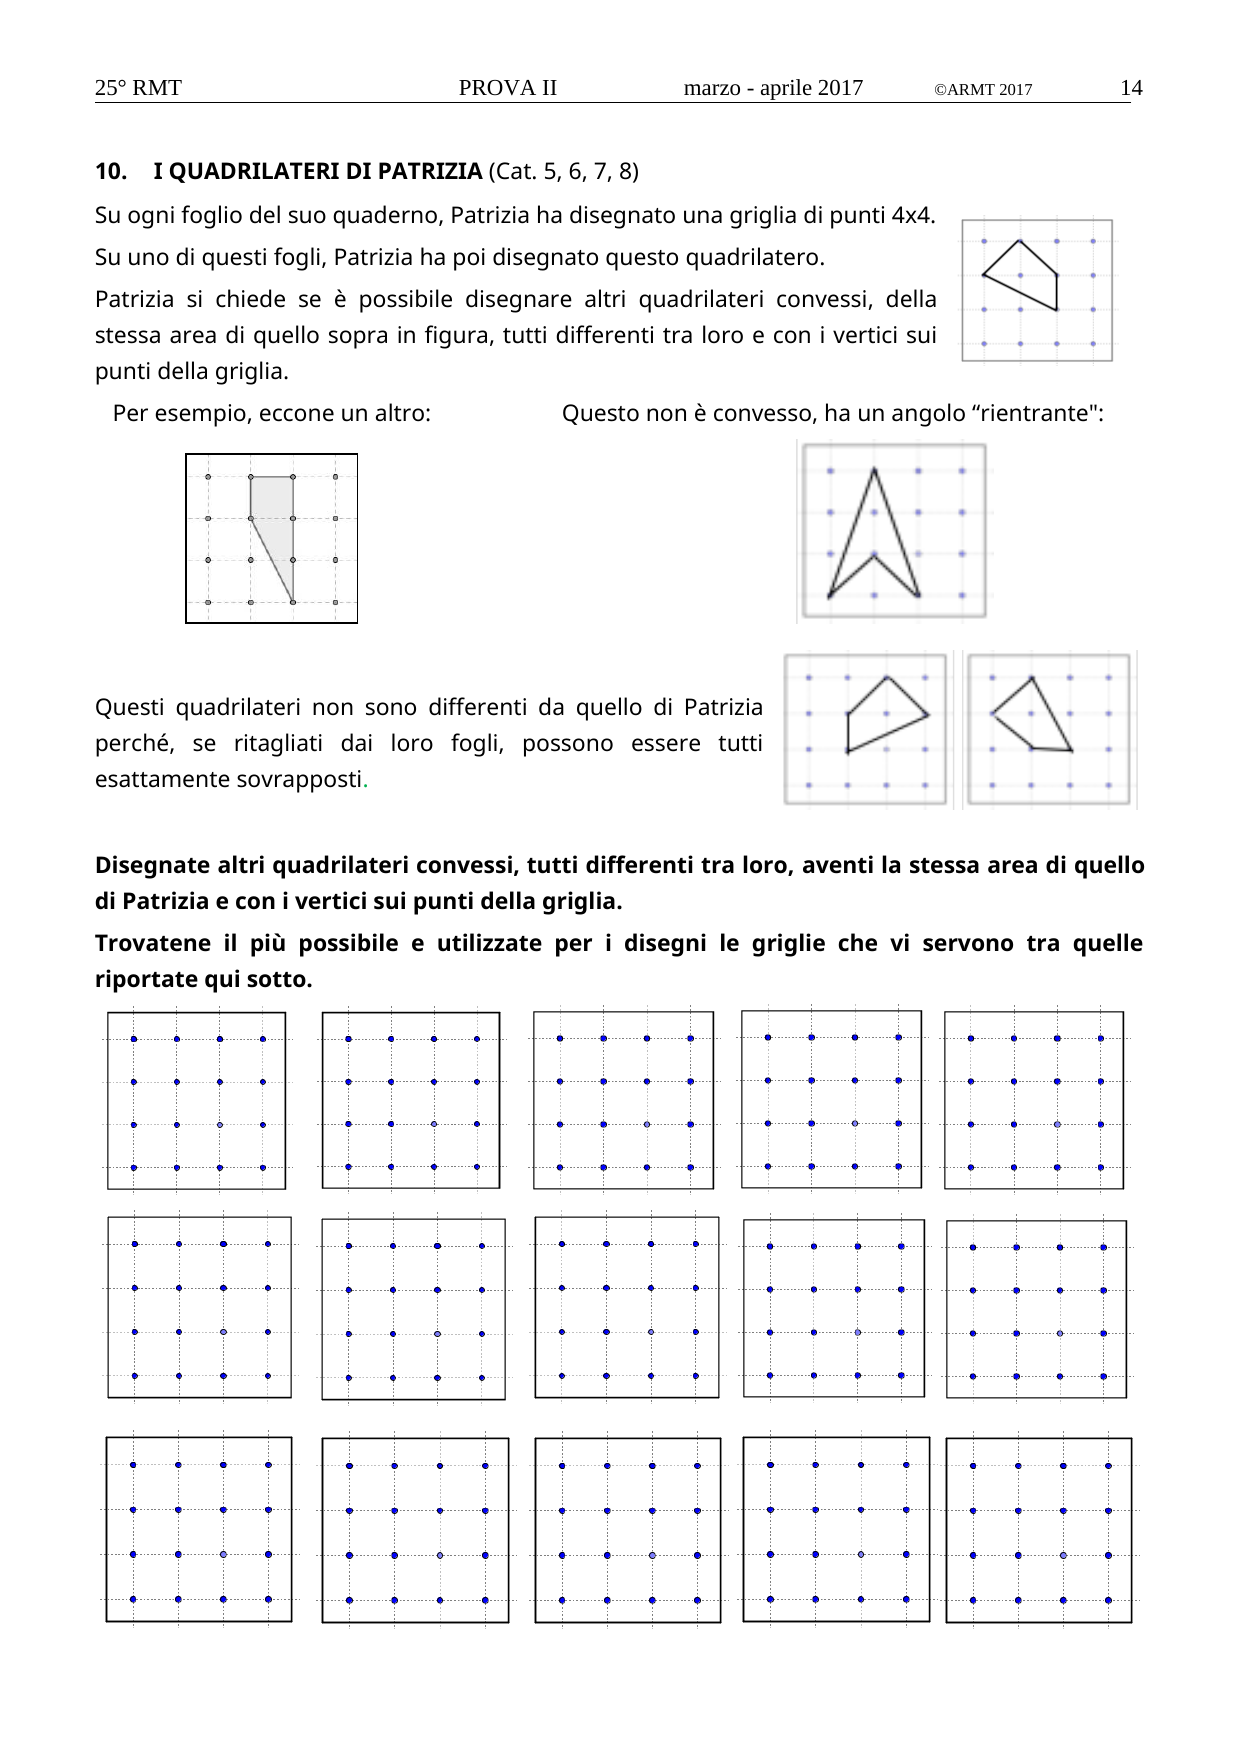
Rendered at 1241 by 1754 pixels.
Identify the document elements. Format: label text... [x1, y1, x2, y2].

text Disegnate altri quadrilateri convessi, tutti differenti tra loro, aventi la stessa area di quello di Patrizia e con i vertici sui punti della griglia. [94, 849, 1146, 916]
text Su ogni foglio del suo quaderno, Patrizia ha disegnato una griglia di punti 4x4. [94, 199, 1146, 230]
picture [187, 455, 357, 622]
picture [528, 1210, 727, 1404]
picture [957, 215, 1119, 366]
picture [939, 1431, 1140, 1629]
picture [99, 1430, 300, 1628]
picture [940, 1214, 1134, 1404]
picture [316, 1006, 507, 1194]
picture [315, 1431, 517, 1629]
picture [735, 1004, 929, 1194]
picture [736, 1430, 938, 1628]
picture [737, 1213, 932, 1403]
text Su uno di questi fogli, Patrizia ha poi disegnato questo quadrilatero. [94, 241, 957, 272]
picture [101, 1006, 293, 1195]
picture [315, 1212, 513, 1406]
picture [782, 650, 1139, 810]
picture [528, 1431, 729, 1629]
text Trovatene il più possibile e utilizzate per i disegni le griglie che vi servono tra quelle riportate qui sotto. [94, 927, 1146, 994]
text Questi quadrilateri non sono differenti da quello di Patrizia perché, se ritagliati dai loro fogli, possono essere tutti esattamente sovrapposti. [94, 691, 782, 794]
text Per esempio, eccone un altro: Questo non è convesso, ha un angolo “rientrante": [94, 397, 1146, 428]
picture [938, 1005, 1131, 1195]
picture [101, 1210, 299, 1404]
picture [527, 1005, 721, 1195]
picture [795, 439, 994, 624]
text Patrizia si chiede se è possibile disegnare altri quadrilateri convessi, della stessa area di quello sopra in figura, tutti differenti tra loro e con i vertici sui punti della griglia. [94, 283, 1146, 386]
text 10. I QUADRILATERI DI PATRIZIA (Cat. 5, 6, 7, 8) [94, 155, 1146, 186]
